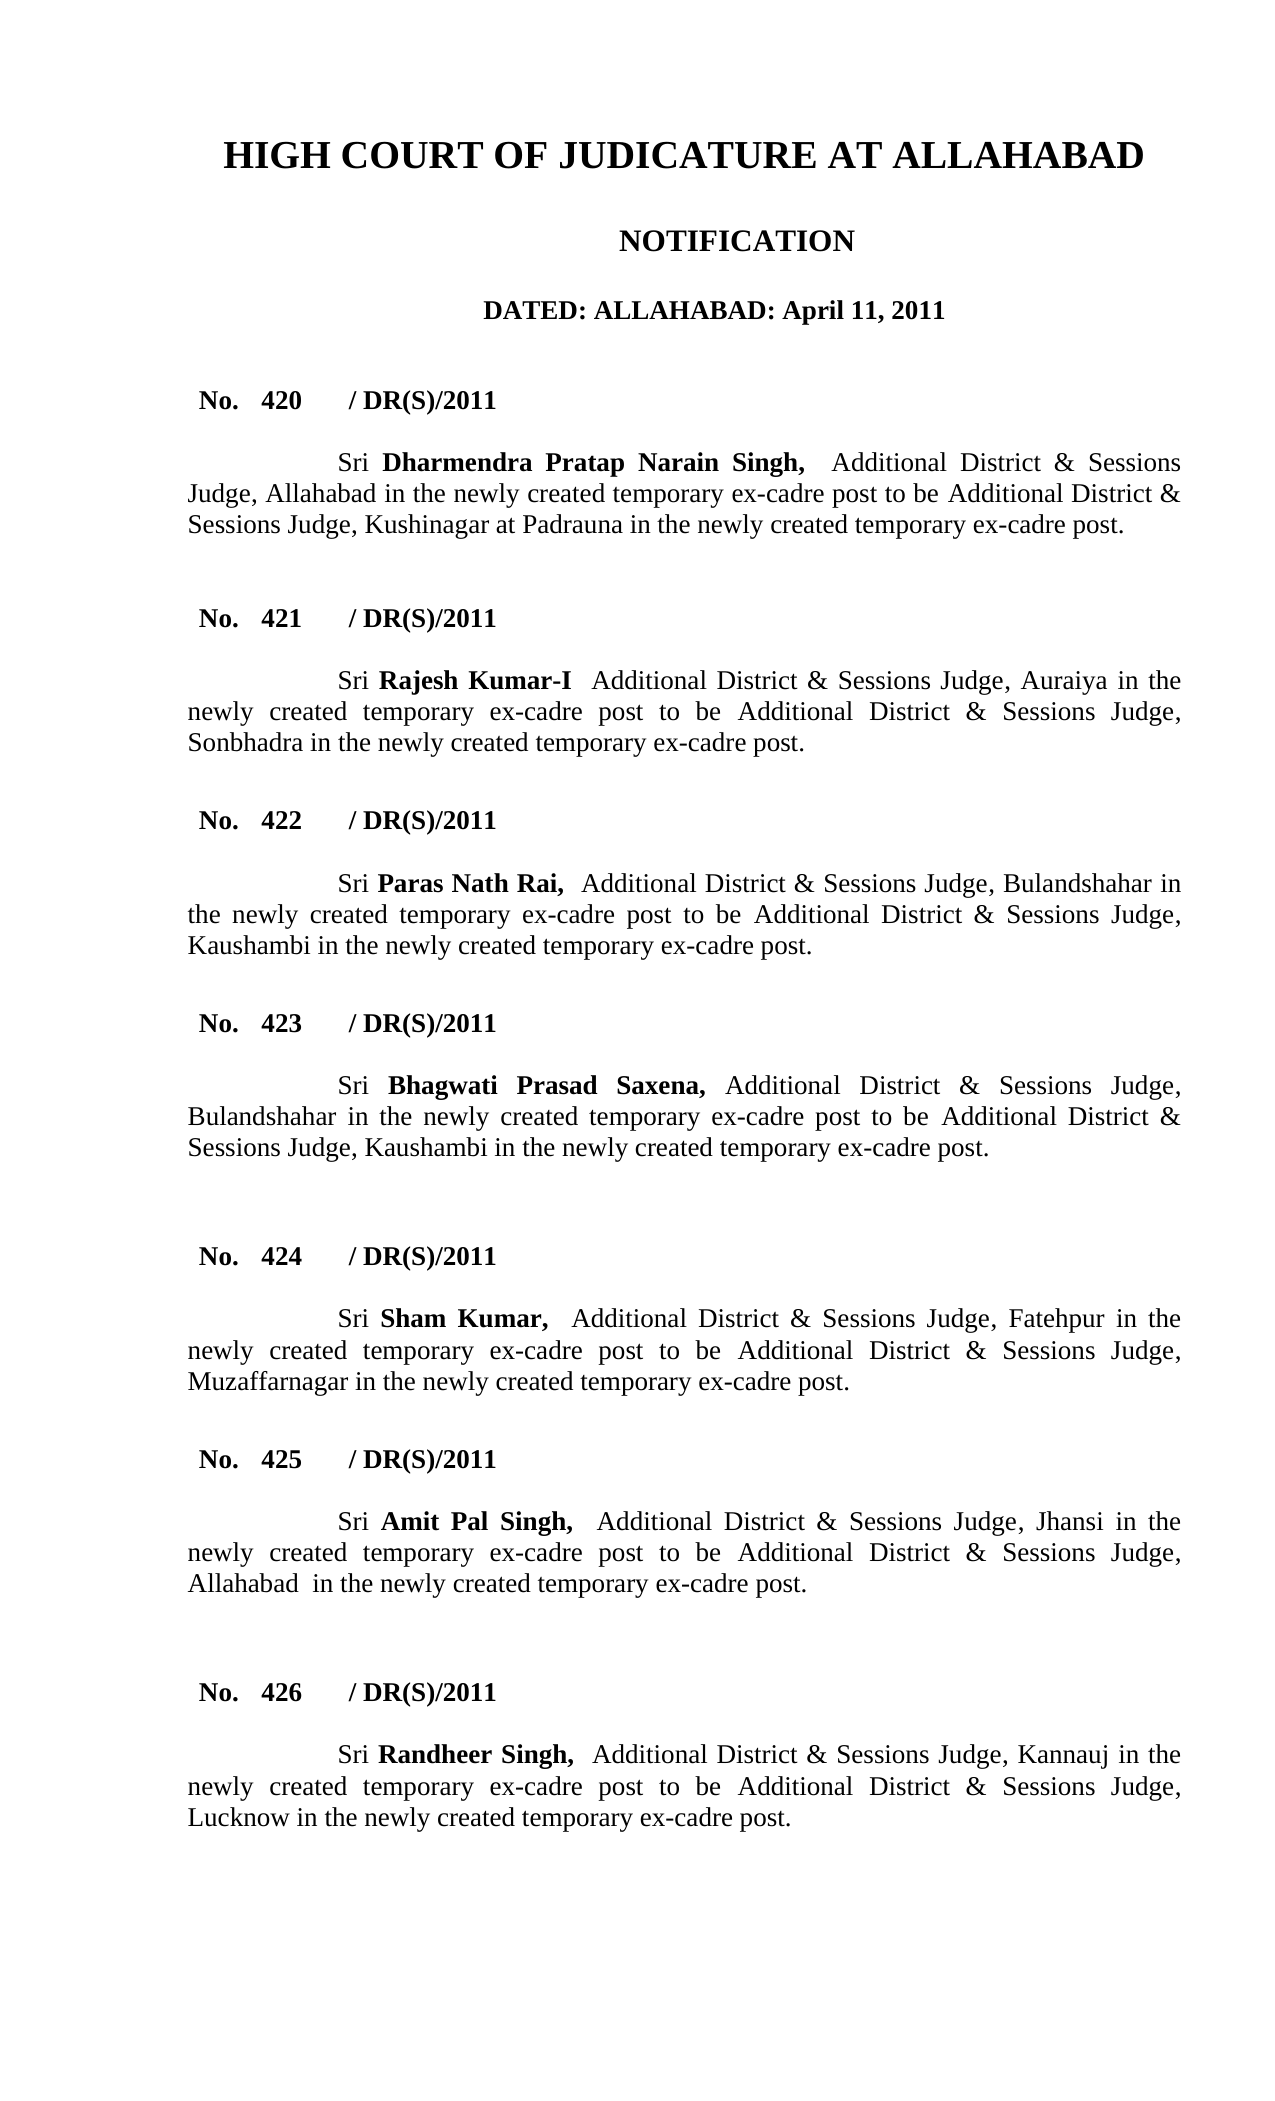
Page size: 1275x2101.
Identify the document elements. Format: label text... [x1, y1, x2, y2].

table_header 420 [250, 384, 337, 446]
table_header / DR(S)/2011 [338, 1007, 737, 1069]
text Sri Rajesh Kumar-I Additional District & Sessions Judge, Auraiya in the newly created temporary ex-cadre post to be Additional District & Sessions Judge, Sonbhadra in the newly created temporary ex-cadre post. [187, 664, 1181, 758]
table_header 422 [250, 804, 337, 867]
table_header 424 [250, 1240, 337, 1303]
table_header No. [188, 1676, 250, 1738]
table_header No. [188, 1240, 250, 1303]
table_header No. [188, 602, 250, 664]
text Sri Randheer Singh, Additional District & Sessions Judge, Kannauj in the newly created temporary ex-cadre post to be Additional District & Sessions Judge, Lucknow in the newly created temporary ex-cadre post. [187, 1738, 1181, 1832]
text Sri Bhagwati Prasad Saxena, Additional District & Sessions Judge, Bulandshahar in the newly created temporary ex-cadre post to be Additional District & Sessions Judge, Kaushambi in the newly created temporary ex-cadre post. [187, 1069, 1181, 1162]
text Sri Amit Pal Singh, Additional District & Sessions Judge, Jhansi in the newly created temporary ex-cadre post to be Additional District & Sessions Judge, Allahabad in the newly created temporary ex-cadre post. [187, 1505, 1181, 1598]
table_header 426 [250, 1676, 337, 1738]
table_header / DR(S)/2011 [338, 1676, 737, 1738]
subtitle NOTIFICATION [187, 222, 1181, 258]
table_header 423 [250, 1007, 337, 1069]
text HIGH COURT OF JUDICATURE AT ALLAHABAD [187, 131, 1181, 177]
text Sri Sham Kumar, Additional District & Sessions Judge, Fatehpur in the newly created temporary ex-cadre post to be Additional District & Sessions Judge, Muzaffarnagar in the newly created temporary ex-cadre post. [187, 1303, 1181, 1396]
text Sri Paras Nath Rai, Additional District & Sessions Judge, Bulandshahar in the newly created temporary ex-cadre post to be Additional District & Sessions Judge, Kaushambi in the newly created temporary ex-cadre post. [187, 867, 1181, 960]
table_header / DR(S)/2011 [338, 384, 737, 446]
subtitle DATED: ALLAHABAD: April 11, 2011 [187, 294, 1181, 325]
table_header / DR(S)/2011 [338, 804, 737, 867]
table_header / DR(S)/2011 [338, 1240, 737, 1303]
table_header No. [188, 1443, 250, 1505]
table_header / DR(S)/2011 [338, 602, 737, 664]
table_header No. [188, 804, 250, 867]
text Sri Dharmendra Pratap Narain Singh, Additional District & Sessions Judge, Allahabad in the newly created temporary ex-cadre post to be Additional District & Sessions Judge, Kushinagar at Padrauna in the newly created temporary ex-cadre post. [187, 446, 1181, 540]
table_header 421 [250, 602, 337, 664]
table_header No. [188, 1007, 250, 1069]
table_header / DR(S)/2011 [338, 1443, 737, 1505]
table_header 425 [250, 1443, 337, 1505]
table_header No. [188, 384, 250, 446]
